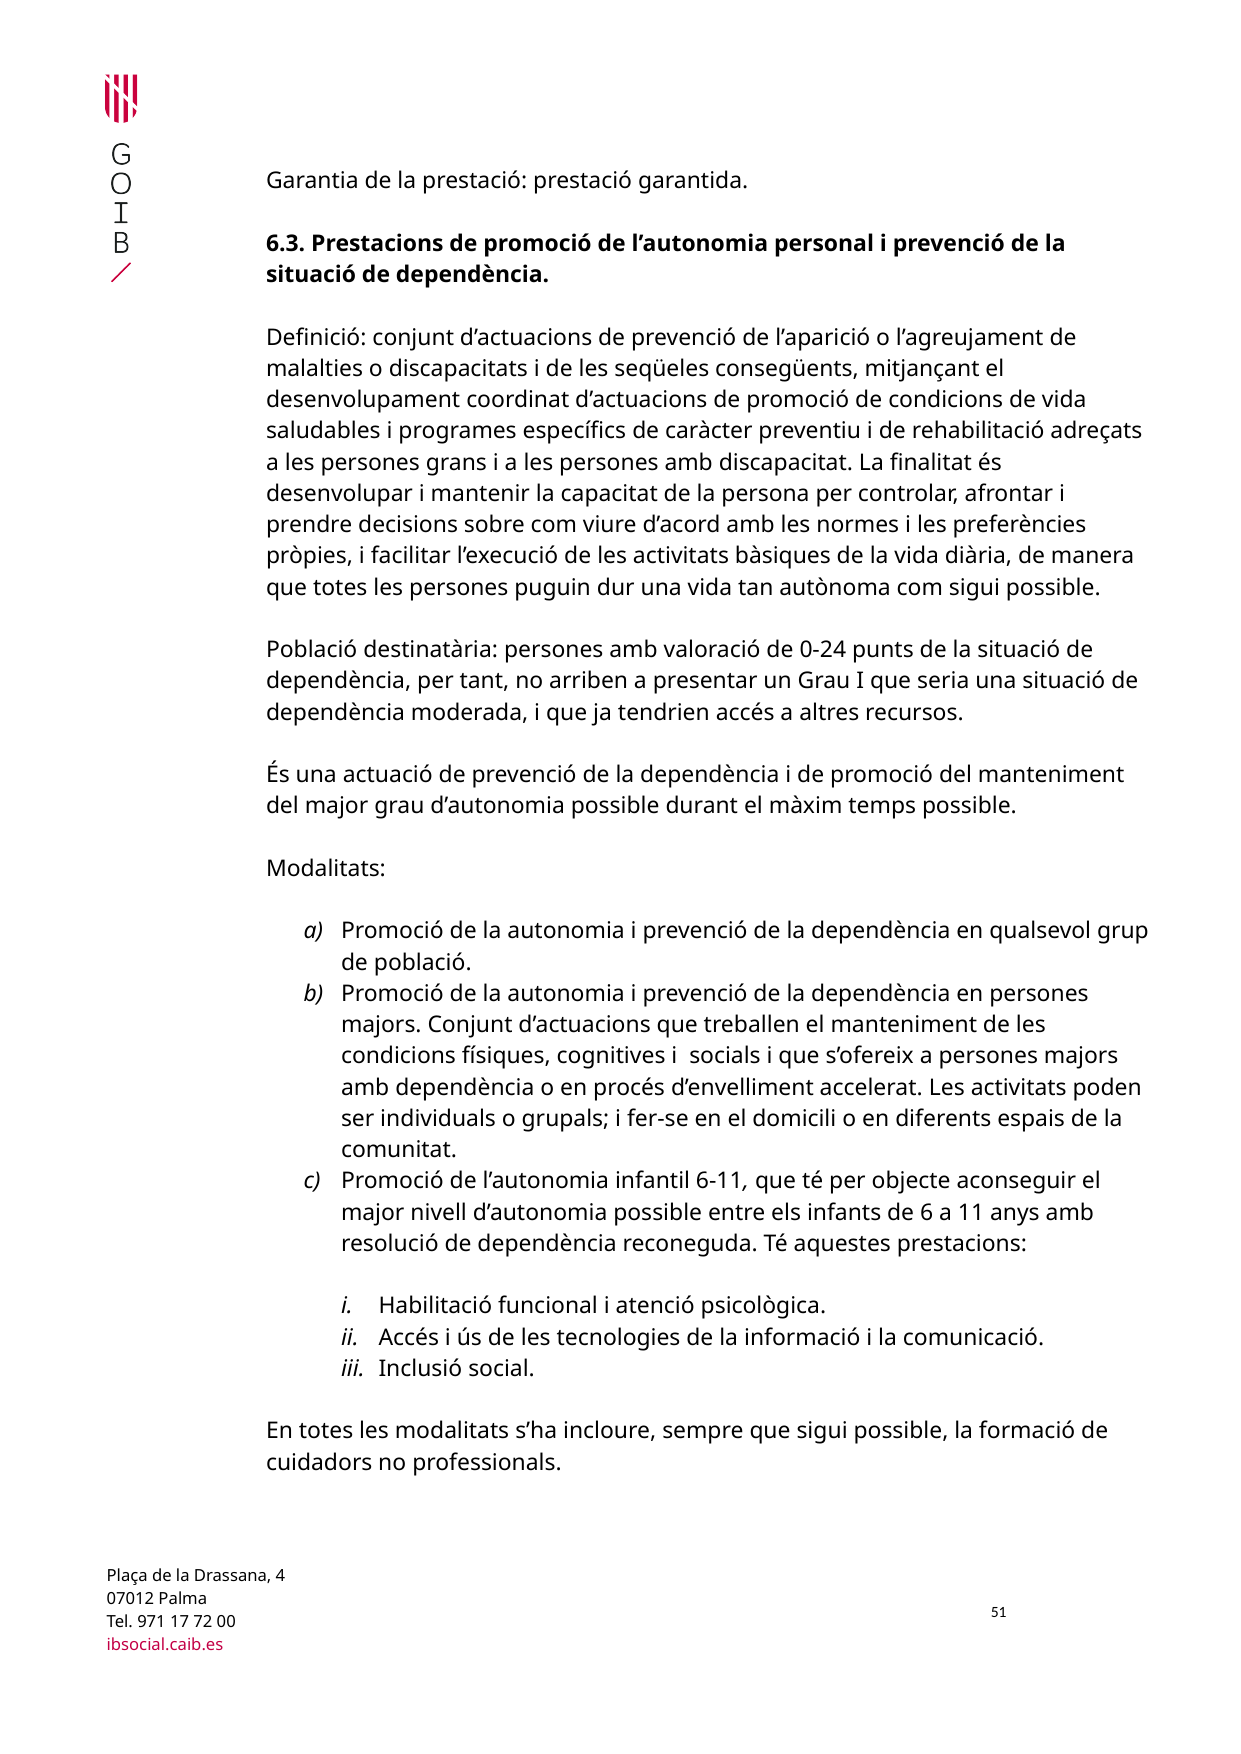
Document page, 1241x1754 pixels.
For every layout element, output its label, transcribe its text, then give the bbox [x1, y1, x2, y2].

text Definició: conjunt d’actuacions de prevenció de l’aparició o l’agreujament de malalties o discapacitats i de les seqüeles consegüents, mitjançant el desenvolupament coordinat d’actuacions de promoció de condicions de vida saludables i programes específics de caràcter preventiu i de rehabilitació adreçats a les persones grans i a les persones amb discapacitat. La finalitat és desenvolupar i mantenir la capacitat de la persona per controlar, afrontar i prendre decisions sobre com viure d’acord amb les normes i les preferències pròpies, i facilitar l’execució de les activitats bàsiques de la vida diària, de manera que totes les persones puguin dur una vida tan autònoma com sigui possible. [266, 320, 1152, 602]
picture [76, 51, 166, 313]
list Promoció de la autonomia i prevenció de la dependència en persones majors. Conjunt d’actuacions que treballen el manteniment de les condicions físiques, cognitives i socials i que s’ofereix a persones majors amb dependència o en procés d’envelliment accelerat. Les activitats poden ser individuals o grupals; i fer-se en el domicili o en diferents espais de la comunitat. [303, 977, 1152, 1164]
list Habilitació funcional i atenció psicològica. [341, 1289, 1152, 1320]
text 6.3. Prestacions de promoció de l’autonomia personal i prevenció de la situació de dependència. [266, 227, 1152, 289]
text En totes les modalitats s’ha incloure, sempre que sigui possible, la formació de cuidadors no professionals. [266, 1414, 1152, 1477]
list Promoció de la autonomia i prevenció de la dependència en qualsevol grup de població. [303, 914, 1152, 977]
text Modalitats: [266, 852, 1152, 883]
text Garantia de la prestació: prestació garantida. [266, 164, 1152, 195]
list Inclusió social. [341, 1352, 1152, 1383]
text És una actuació de prevenció de la dependència i de promoció del manteniment del major grau d’autonomia possible durant el màxim temps possible. [266, 758, 1152, 820]
list Accés i ús de les tecnologies de la informació i la comunicació. [341, 1320, 1152, 1352]
text Població destinatària: persones amb valoració de 0-24 punts de la situació de dependència, per tant, no arriben a presentar un Grau I que seria una situació de dependència moderada, i que ja tendrien accés a altres recursos. [266, 633, 1152, 727]
list Promoció de l’autonomia infantil 6-11, que té per objecte aconseguir el major nivell d’autonomia possible entre els infants de 6 a 11 anys amb resolució de dependència reconeguda. Té aquestes prestacions: [303, 1164, 1152, 1258]
